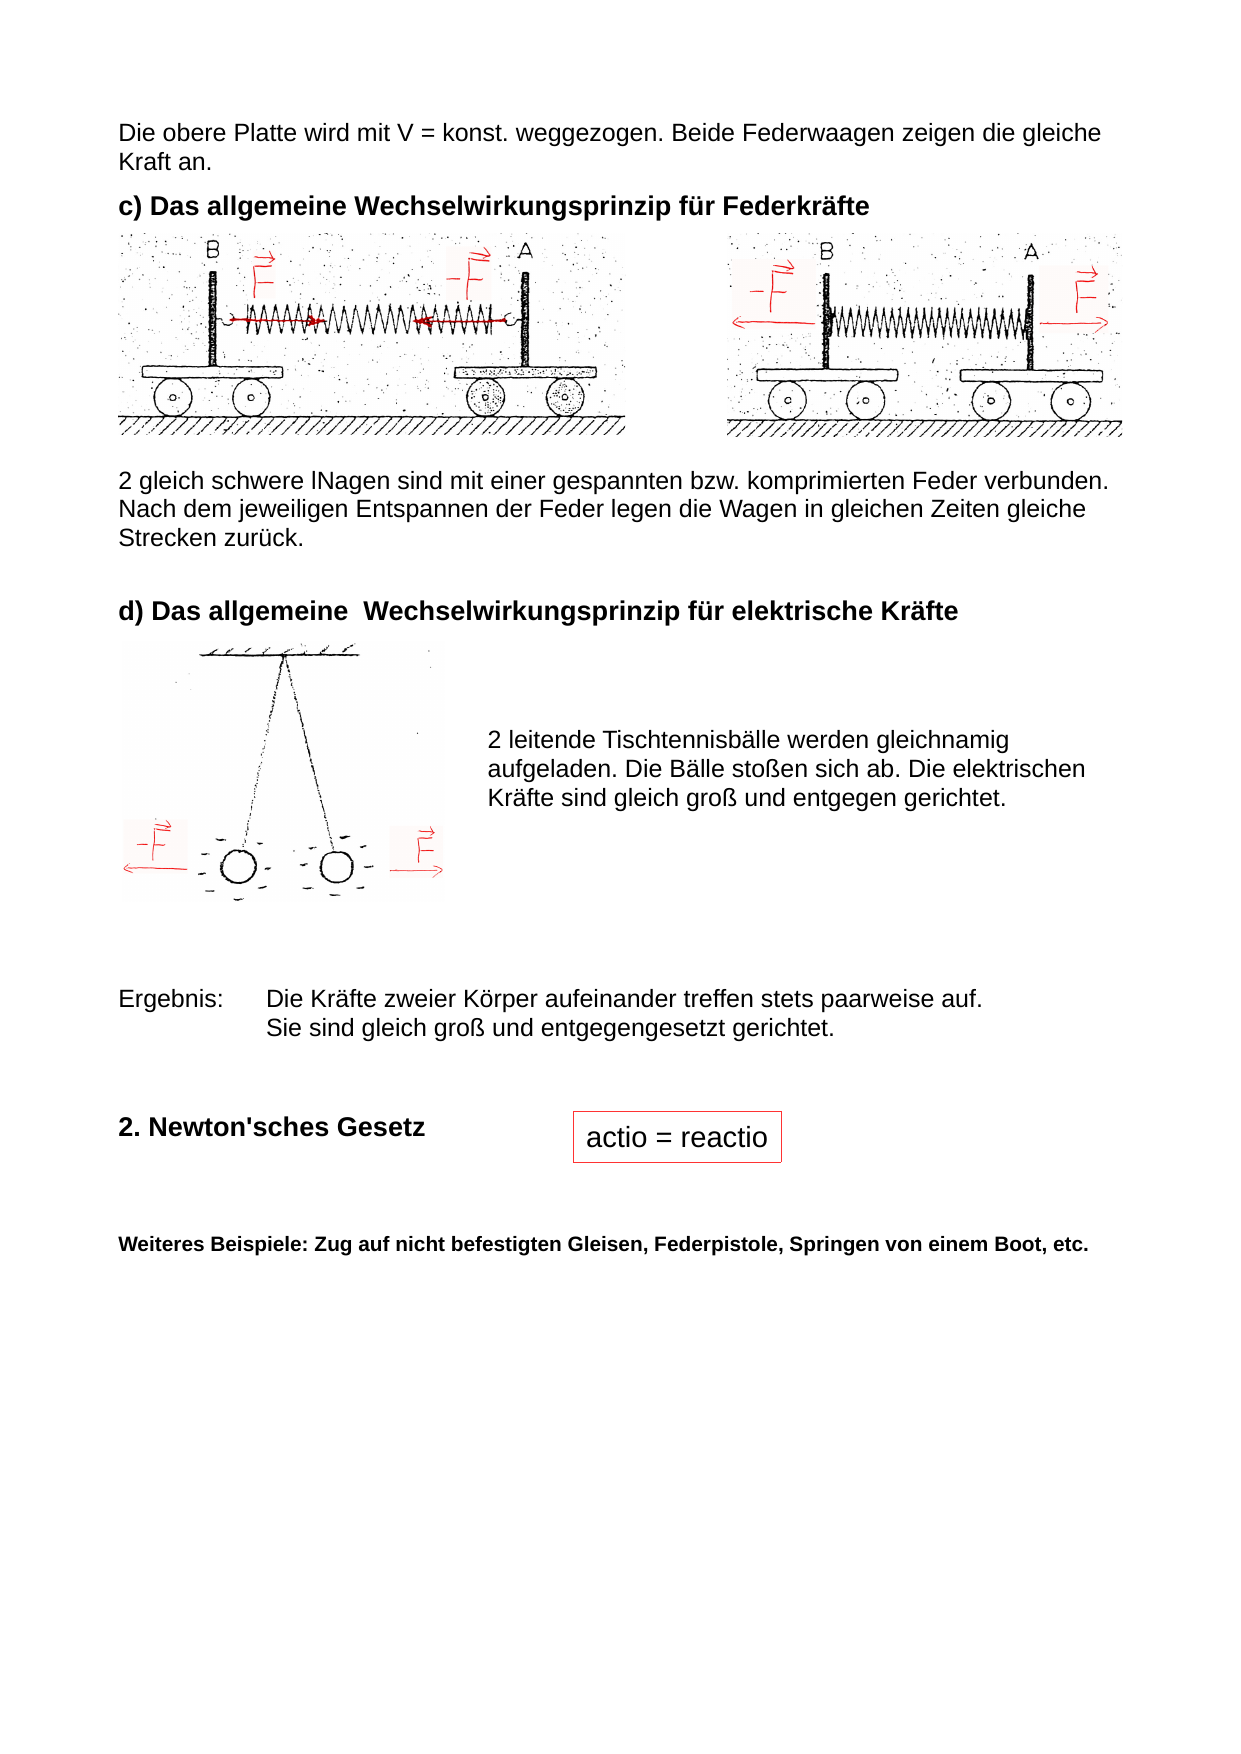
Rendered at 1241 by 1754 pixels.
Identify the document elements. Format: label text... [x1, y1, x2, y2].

picture [121, 641, 445, 902]
text Sie sind gleich groß und entgegengesetzt gerichtet. [118, 1013, 1122, 1041]
subtitle d) Das allgemeine Wechselwirkungsprinzip für elektrische Kräfte [118, 595, 1122, 626]
picture [118, 233, 626, 435]
subtitle c) Das allgemeine Wechselwirkungsprinzip für Federkräfte [118, 190, 1122, 221]
text Weiteres Beispiele: Zug auf nicht befestigten Gleisen, Federpistole, Springen von einem Boot, etc. [118, 1232, 1122, 1256]
text Die obere Platte wird mit V = konst. weggezogen. Beide Federwaagen zeigen die gleiche Kraft an. [118, 118, 1122, 176]
text Strecken zurück. [118, 523, 1122, 552]
picture [727, 233, 1123, 437]
text 2 gleich schwere lNagen sind mit einer gespannten bzw. komprimierten Feder verbunden. Nach dem jeweiligen Entspannen der Feder legen die Wagen in gleichen Zeiten gleiche [118, 466, 1122, 523]
text Ergebnis: Die Kräfte zweier Körper aufeinander treffen stets paarweise auf. [118, 984, 1122, 1013]
text 2. Newton'sches Gesetz [118, 1099, 1122, 1174]
text 2 leitende Tischtennisbälle werden gleichnamig aufgeladen. Die Bälle stoßen sich ab. Die elektrischen Kräfte sind gleich groß und entgegen gerichtet. [445, 725, 1122, 811]
text actio = reactio [582, 1120, 772, 1153]
